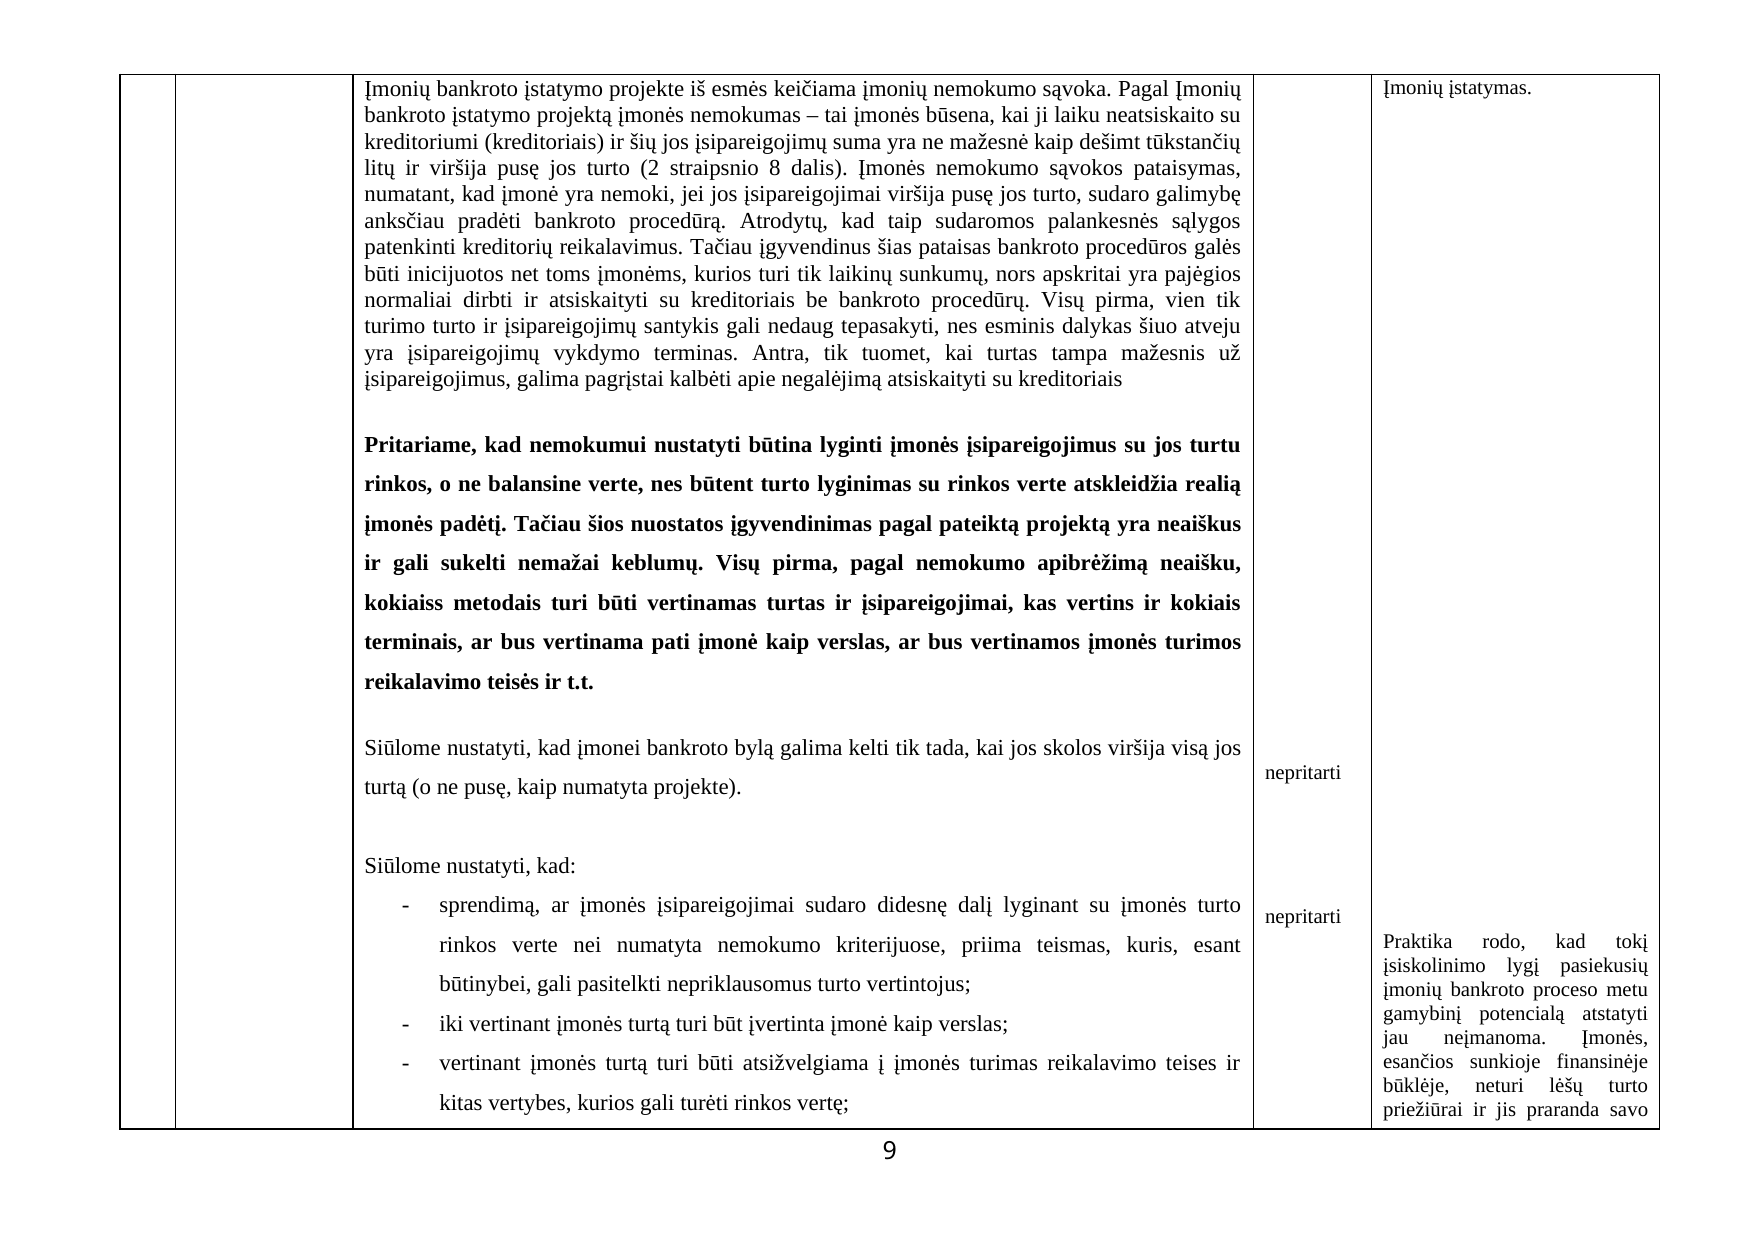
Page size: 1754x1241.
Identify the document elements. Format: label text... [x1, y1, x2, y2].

table_cell Įmonių įstatymas. Praktika rodo, kad tokį įsiskolinimo lygį pasiekusių įmonių bankroto proceso metu gamybinį potencialą atstatyti jau neįmanoma. Įmonės, esančios sunkioje finansinėje būklėje, neturi lėšų turto priežiūrai ir jis praranda savo [1372, 75, 1659, 1128]
table_cell [176, 75, 352, 1128]
table_cell Lietkoopsąjungos valdyba, išnagrinėjusi Įmonių bankroto įstatymo projektą Nr. IXP-330, iš esmės jam pritaria, tačiau jį svarstant siūlo sukonkretinti arba papildyti šiuos straipsnius: 2 straipsnio 8 dalį. Atsižvelgiant į tai, kad sunku nustatyti uždelstų įsiskolinimų sumą, nemokumo sąvoką apibūdinantį sakinį pratęsti po žodžių “viršija pusę jos turto” įrašant “arba įmonės įsipareigojimai (skolos) viršija 75 procentus jos turto”. 4 straipsnį. Pirmame sakinyje po žodžių “asmenys gali” įrašyti “6 straipsnio 1 dalyje nustatyta tvarka”. 5 straipsnio 2 dalį. Papildyti žodžiu “likviduojamai” ir išdėstyti taip: “Pareiškimą teismui dėl bankroto bylos iškėlimo likviduojamai įmonei privalo pateikti likvidatorius.” 8 straipsnio 2 dalį. Antrame sakinyje po žodžio “kuriuose” vietoj žodžių “nurodomi jų adresai” įrašyti žodį “ nurodomos”. 9 straipsnio 1dalį. Išbraukti 1 punkto žodžius “ir įvertinti įmonės turtą”. 10 straipsnį. 6 dalies 2 sakinį numeruoti 7 dalimi. 1 straipsnio 2dalį. Pirmame sakinyje vietoj žodžio “gali” įrašyti žodžius “turi pirmumo teisę”. 11 straipsnio 3dalį. 8 punkte po žodžių “pripažinimo negaliojančiais” įrašyti žodžius “ir jeigu per minėtą laikotarpį nebuvo atliktas auditas (revizija) - organizuoja jo atlikimą”. 20 straipsnį. Pirmame sakinyje po žodžių “administratorius privalo” įterpti žodžius “atlikti auditą ir”. 21 straipsnio 1dalį. 2 punkte po žodžių “priimtų nutarimų” įrašyti ”reikalauti atlikti auditą (reviziją)”. 33 straipsnio 1 dalį. Teiginį “Neparduotas turtas gali būti perduotas kreditoriams” reikia papildyti, t. y. paaiškinti, kaip elgtis tais atvejais, kai reikalavimai kreditoriaus, kuris pageidauja juos atsiimti turtu, turtėtų būti tenkinami paskesne eile arba antru etapu. 33 straipsnio 2dalį. Priešpaskutinį sakinį patikslinti ir išdėstyti taip: “Uždarosios akcinės bendrovės, kurios akcijos parduodamos, akcininkai turi teisę akcijas įsigyti pirmumo tvarka”. 34 straipsnio 1 dalį. Manome, kad šio straipsnio pirmas sakinys gali būti skirtingai traktuojamas. Neaišku, ar galima turtą parduoti už mažesnę kainą nei įkeitimu užtikrinta reikalavimų suma ir skirtumą tarp reikalavimų sumos ir pardavimo kainos tenkinti bendra tvarka, ar, jei nepavyksta parduoti įkeisto turto už kainą, kuri užtikrinta įkeitimu, - jį perduoti įkaito turėtojui. Siūlome tokią pirmo sakinio redakciją: “Įkeitimu užtikrinti kreditoriaus reikalavimai tenkinami iš lėšų, gautų pardavus įkeistą turtą, o jeigu jo nepavyksta parduoti už didesnę arba reikalavimų sumą atitinkančią kainą - perduodant įkeistą turtą”. 37 straipsnio 5 dalį. Po žodžių “nuo 2001 m . liepos 1 d.” įrašyti “išskyrus įmones, kurių likvidavimas prasidėjo iki 2000 m. liepos 1 d., - šioms įmonėms 24 mėnesių terminas likvidavimo procedūrai užbaigti skaičiuojamas nuo 2000 m. liepos 1 d.” Mane labai neramina "turto" savokos neapibrežtumas abiejuose įstatymuose (2str. 8 p. Bankroto įstatymo projekte ir 3str.5p. Restruktūrizavimo įstatymo projekte). Aš siūlyčiau vienareikšmiškai apibrėžti "turto" savoką šiuose istatymuose, kai ji naudojama nustatyti Įmonės nemokumą. Vietoje žodžio "turtas" reikėtų įrašyti frazę: "turto vertė iš paskutiniojo mokesčių inspekcijai priduoto įmonės balanso". Palikus projekte siūloma redakciją, labai nesunku užvilkinti bankroto paskelbimo, teisminio nagrinėjimo terminus. Bandymai nustatyti turto rinkos vertę ar palikti spręsti teismams turėtų garantuoti bankroto ir restrukturizacijos procesų vilkinimą. Prezidiumo narys A.Kovas. LLRI pritaria žemiau išvardintoms Įmonių bankroto įstatymų projekto nuostatoms: nustatyti Įmonių bankroto įstatymo prioritetą kitų įstatymų atžvilgiu (Įmonių bankroto įstatymo projekto 1 straipsnio 3 dalis); panaikinti Valstybinės darbo inspekcijos prie Socialinės apsaugos ir darbo ministerijos, Žemės ir miškų ūkio urėdijos, Apskrities viršininko, Žemės ūkio produkcijos gamintojų visuomeninės organizacijos teisę pateikti pareiškimus teismui dėl bankroto bylos iškėlimo (Įmonių bankroto įstatymo projekto 5 straipsnio 1 dalis); sutrumpinti įmonių bankroto procedūrų terminus (Įmonių bankroto įstatymo projekto 7 straipsnio 1 dalis, 9 straipsnio 4 dalis, 10 straipsnio 4 dalies 5 punktas, 15 straipsnio 1 dalis, 19 straipsnio 1 dalis (lyginant su Darbo sutarties įstatymo 34 straipsnio 1 dalimi), 37 straipsnio 2 dalis ir kt.); atsisakyti likvidacinės komisijos ir jos funkcijas pavesti vykdyti įmonės administratoriui (Įmonių bankroto įstatymo projekto 31-32 straipsniai); nustatyti dviejų etapų kreditorių reikalavimų tenkinimo būdą (Įmonių bankroto įstatymo 35 straipsnio 1 dalis). Tačiau nemaža dalis Įmonių bankroto bei Įmonių restruktūrizavimo įstatymų nuostatų turi esminių trūkumų, kurie gali sukelti skaudžias pasekmes. LLRI siūlo Įmonių bankroto ir Įmonių restruktūrizavimo įstatymų projektus pataisyti pagal žemiau pateikiamas pastabas. Įmonių bankroto įstatymo projektas Dėl įstatymo tikslų Įmonių bankroto įstatymo projekte nėra numatyta, kokių tikslų šiuo įstatymu siekiama. Tokių tikslų įtvirtinimas padėtų tinkamai spręsti įmonės bankroto eigoje iškilusius klausimus. Siūlome Įmonių bankroto įstatymo projekto 1 straipsnio 1 dalį, išdėstyti taip: “1. Šis įstatymas reglamentuoja juridinių asmenų bankrotą, siekiant, kad bankrotas vyktų operatyviai, sklandžiai ir padėtų kuo geriau patenkinti juridinio asmens kreditorių interesus.” Dėl Įmonių bankroto įstatymo taikymo Lietuvos Respublikos Įmonių bankroto įstatymo projekto 1 straipsnio 2 dalis numato, kad įstatymas taikomas visoms įmonėms, viešosioms įstaigoms, bankams ir kredito unijoms. Taip apibrėžus įstatymo taikymo sritį, už jo ribų lieka kiti subjektai, galintys prisiimti finansinius įsipareigojimus – asociacijos, visuomeninės organizacijos ir kt. Taigi neaišku, kaip juose yra tenkinami kreditorių reikalavimai ir vykdomos bankroto procedūros. Visiems subjektams, galintiems prisiimti finansinius įsipareigojimus ir neįstengiantiems jų įvykdyti, turi būti taikomos vienodos nuostatos dėl kreditorių reikalavimų tenkinimo ir bankroto procedūrų. Esant minėtai 1 straipsnio 2 dalies formuluotei, įstatymo nuostatos taip pat nebus privalomos naujai atsirandančioms ir įstatyme neįvardintoms ūkio organizavimo formoms. Atkreipiame dėmesį, kad naujojo Civilinio kodekso 2.33 straipsnyje juridinis asmuo apibrėžiamas kaip savo pavadinimą turinti įmonė, įstaiga ar organizacija, kuri gali savo vardu įgyti ir turėti teises ir pareigas, būti ieškovu ir atsakovu teisme. Atsižvelgdami į tai, kad Civilinis kodeksas įsigalios 2001 m. liepos 1d., ir derindami jame numatytą juridinio asmens sąvoką su Įmonių bankroto įstatymu, siūlome nustatyti, kad Įmonių bankroto įstatymas taikomas visiems juridiniams asmenims. Jeigu tam tikriems juridiniams asmenims, pavyzdžiui, biudžetinėms įstaigoms, šio įstatymo sąmoningai numatoma netaikyti, šie subjektai turėtų būti įvardinti šiame straipsnyje. Su naujuoju Civiliniu kodeksu būtina suderinti ir kitus Įmonių bankroto įstatymo straipsnius. Siūlome Įmonių bankroto įstatymo projekto 1 straipsnio 2 dalį pakeisti ir išdėstyti taip: “2. Įstatymas taikomas visiems juridiniams asmenims, įregistruotiems Lietuvos Respublikos įstatymų nustatyta tvarka. Bankų, kredito unijų, draudimo įmonių, žemės ūkio įmonių, vertybinių popierių apyvartos tarpininkų, investicinių bendrovių ir kitų įmonių ir įstaigų bankroto proceso vykdymo ypatumus gali nustatyti kiti šių įmonių ir viešųjų įstaigų veiklą reglamentuojantys įstatymai.” Dėl nemokumo kriterijų Įmonių bankroto įstatymo projekte iš esmės keičiama įmonių nemokumo sąvoka. Pagal Įmonių bankroto įstatymo projektą įmonės nemokumas – tai įmonės būsena, kai ji laiku neatsiskaito su kreditoriumi (kreditoriais) ir šių jos įsipareigojimų suma yra ne mažesnė kaip dešimt tūkstančių litų ir viršija pusę jos turto (2 straipsnio 8 dalis). Įmonės nemokumo sąvokos pataisymas, numatant, kad įmonė yra nemoki, jei jos įsipareigojimai viršija pusę jos turto, sudaro galimybę anksčiau pradėti bankroto procedūrą. Atrodytų, kad taip sudaromos palankesnės sąlygos patenkinti kreditorių reikalavimus. Tačiau įgyvendinus šias pataisas bankroto procedūros galės būti inicijuotos net toms įmonėms, kurios turi tik laikinų sunkumų, nors apskritai yra pajėgios normaliai dirbti ir atsiskaityti su kreditoriais be bankroto procedūrų. Visų pirma, vien tik turimo turto ir įsipareigojimų santykis gali nedaug tepasakyti, nes esminis dalykas šiuo atveju yra įsipareigojimų vykdymo terminas. Antra, tik tuomet, kai turtas tampa mažesnis už įsipareigojimus, galima pagrįstai kalbėti apie negalėjimą atsiskaityti su kreditoriais Pritariame, kad nemokumui nustatyti būtina lyginti įmonės įsipareigojimus su jos turtu rinkos, o ne balansine verte, nes būtent turto lyginimas su rinkos verte atskleidžia realią įmonės padėtį. Tačiau šios nuostatos įgyvendinimas pagal pateiktą projektą yra neaiškus ir gali sukelti nemažai keblumų. Visų pirma, pagal nemokumo apibrėžimą neaišku, kokiaiss metodais turi būti vertinamas turtas ir įsipareigojimai, kas vertins ir kokiais terminais, ar bus vertinama pati įmonė kaip verslas, ar bus vertinamos įmonės turimos reikalavimo teisės ir t.t. Siūlome nustatyti, kad įmonei bankroto bylą galima kelti tik tada, kai jos skolos viršija visą jos turtą (o ne pusę, kaip numatyta projekte). Siūlome nustatyti, kad: sprendimą, ar įmonės įsipareigojimai sudaro didesnę dalį lyginant su įmonės turto rinkos verte nei numatyta nemokumo kriterijuose, priima teismas, kuris, esant būtinybei, gali pasitelkti nepriklausomus turto vertintojus; iki vertinant įmonės turtą turi būt įvertinta įmonė kaip verslas; vertinant įmonės turtą turi būti atsižvelgiama į įmonės turimas reikalavimo teises ir kitas vertybes, kurios gali turėti rinkos vertę; be formalaus turto ir įsipareigojimų santykio kriterijaus (kuris, deja, negali būti iki galo formalizuotas ir suabsoliutintas) nustatyti, kad įmonė yra ir gali būti laikoma nemokia tik jeigu teismas nustato, jog nei trumpalaikėje, nei ilgalaikėje perspektyvoje ji neturi realių galimybių atsiskaityti su kreditoriais. Tokiu atveju būtų būtina gauti didžiosios dalies kreditorių sutikimą pradėti bankroto procedūrą. Kita opi problema, susijusi su siūlomais nemokomumo kriterijais, yra ta, kad labai dažnai didžiausi įmonių įsiskolinimai yra valstybei, o valstybė savo ruožtu yra skolingas įmonėms. Tokiu būdu įmonės tampa visiškai priklausomos nuo privalomas įmokas administruojančių institucijų. Pradėti bankroto bylą tokioje situacijoje atsidūrusiai įmonei būtų neteisinga. Atkreipiame dėmesį ir į tai, kad Įmonių bankroto įstatymo projektas nustato terminą, per kurį įmonė turi atsiskaityti su kreditoriais. Pagal 2 straipsnio 8 dalį įmonė yra nemoki, jei ji neatsiskaito su kreditoriumi (kreditoriais) praėjus trims mėnesiams po termino, nustatyto įstatymų, kitų teisės aktų, taip pat kreditoriaus ir įmonės sutartyse įmonės įsipareigojimams įvykdyti, arba praėjus tokiam pat terminui po kreditoriaus (kreditorių) reikalavimo įvykdyti įsipareigojimus, jeigu sutartyse terminas nebuvo nustatytas. Tačiau šalys sutartyje gali numatyti ilgesnius nei trys mėnesiai atsiskaitymo terminus ir yra netikslinga Bankroto įstatymu nepripažinti tokių sutarčių sąlygų. Siūlome atskirti atvejus, kada įmonė yra skolinga privatiems subjektams, o kada valstybei, griežčiau reglamentuojant pastarosios galimybes inicijuoti bankroto bylą. Siūlome numatyti šalių susitarimu nustatytų terminų prioritetą įstatyme įtvirtintų terminų atžvilgiu. Įmonių bankroto įstatymo 2 straipsnio 8 dalį pakeisti ir išdėstyti taip: “8. Įmonės nemokumas – įmonės būsena, kuri atitinka visas šias sąlygas: įmonė neatsiskaito su kreditoriumi (kreditoriais) praėjus trims mėnesiams, o jei kreditorius yra valstybė, savivaldybė ar jų institucijos, išskyrus sutartinius įsipareigojimus, praėjus šešiems mėnesiams po termino, per kurį, remiantis sudarytu sandoriu, įstatymu, kitu teisės aktu įsipareigojimas turėjo būti įvykdytas; įmonės įsipareigojimų suma kreditoriui (kreditoriams) yra ne mažesnė kaip dešimt tūkstančių litų; pradelsti įmonės įsipareigojimai (skolos) viršija visą jos turtą rinkos verte.” Dėl bankroto bylos iškėlimo Įmonių bankroto įstatymo projekto 4 straipsnis nustato, kad kreiptis dėl bankroto bylos iškėlimo galima tuomet, kai įmonė nevykdo savo įsipareigojimų. Tačiau pagal Įmonių bankroto įstatymo projekto 9 straipsnio 5 dalį teismas bankroto bylą gali ir turi iškelti tik tuomet, kai įmonė yra nemoki arba kai įmonė viešai paskelbė ar kitaip pranešė kreditoriui (kreditoriams), kad negali atsiskaityti su kreditoriumi (kreditoriais) ir (arba) neketina vykdyti savo įsipareigojimų. Tai, kad įmonė paprasčiausiai laiku nevykdo 4 straipsnyje nustatytų įsipareigojimų, dar nereiškia, kad ji yra nemoki, ar kad ji nežada įsipareigojimų vykdyti ateityje. Siekiant nuoseklumo, siūlome numatyti, kad kreiptis į teismą dėl bankroto bylos iškėlimo galima tik tada, kai įmonė yra nemoki arba laiku nevykdo teismo sprendimu priteistų prievolių. Kai įmonė tiesiog nevykdo savo įsipareigojimų, kreditoriai kreipiasi į teismą dėl savo reikalavimų patenkinimo Civilinio kodekso ir Civilinio proceso kodekso nustatyta tvarka. Jei nagrinėdamas ieškinį teismas nustato, kad įmonė yra nemoki, jis pats iškelia bankroto bylą. Todėl siūlome Įmonių bankroto įstatymo projekto 4 straipsnį pakeisti ir išdėstyti taip: “4 straipsnis. Pareiškimo teismui dėl bankroto bylos iškėlimo pateikimo pagrindai 1. Šio įstatymo 5 straipsnyje išvardyti asmenys gali pateikti pareiškimą teismui dėl bankroto bylos iškėlimo, jeigu yra bent viena iš šių sąlygų: įmonė yra nemoki; įmonė viešai paskelbė ar kitaip pranešė kreditoriui (kreditoriams), kad negali arba neketina vykdyti įsipareigojimų; įmonė laiku nevykdo teismo sprendimu priteistų prievolių.” 2. Jei įmonė laiku nevykdo savo įsipareigojimų, kreditoriai gali kreiptis į teismą dėl savo reikalavimų patenkinimo Civilinio kodekso ir Civilinio proceso kodekso nustatyta tvarka. 3. Jei teismas, nagrinėdamas ieškinį nustato, kad įmonė yra nemoki, jis iškelia įmonei bankroto bylą.” Dėl bankrutuojančių įmonių turto pardavimo Pagal Įmonių bankroto įstatymo projekto 33 straipsnio 1 dalį, bankrutuojančios ar bankrutavusios įmonės nekilnojamasis turtas parduodamas viešose varžytinėse Vyriausybės nustatyta tvarka. Kito turto, išskyrus įkeistą turtą, pardavimo tvarką nustato kreditoriai. Atkreipiame dėmesį į tai, kad vienintelis teisės aktas, reglamentuojantis pardavimo iš varžytynių tvarką, yra Civilinio proceso kodeksas. Vyriausybės priimto poįstatyminio akto šiuo klausimu nėra. Jei numatoma, kad varžytinėms bankroto atveju netinka Civilinio proceso kodekse nustatyta tvarka, Bankroto įstatyme būtina numatyti išimtis iš šios tvarkos, o ne daryti neapibrėžtas nuorodas į Vyriausybės nustatomą tvarką. Įmonių bankroto įstatymo projektas nenumato principų, kuriais vadovaujantis kreditoriai turėtų nustatyti “kito” turto pardavimo tvarką. Taip gali iškilti pavojus, jog kreditorių dauguma piktnaudžiaus šia galimybe ir nustatys tik kai kuriems kreditoriams palankią turto pardavimo tvarką. Todėl būtų tikslinga numatyti, kad pagrindinis kriterijus, kuriuo turi būti vadovaujamasi parduodant įmonės turtą, yra turto kaina. Taip pat Įmonių bankroto įstatymo projekte nėra numatyta kreditorių dauguma, kuri galėtų nustatyti turto pardavimo tvarką. Turto pardavimo tvarkos nustatymas turėtų būti suteikiamas kreditorių susirinkimui. Besąlygiškas kreditorių įpareigojimas nustatyti “kito” turto pardavimo tvarką sudaro sąlygas įmonės turto pardavimo vilkinimui, kadangi kreditoriai gali ilgai nesusitarti dėl turto pardavimo tvarkos. Ilgai delsiant sumažėtų turto vertė, tektų daryti išlaidas jo išlaikymui, be to, praėjus nustatytam 24 mėnesių terminui nerealizuotas turtas bus nurašytas kaip neturintis rinkos vertės. Būtų tikslinga numatyti, kad tais atvejais, kai praėjus 6 mėnesiams po bankroto bylos iškėlimo kreditoriai nenustato “kito” turto pardavimo tvarkos, toks turtas, kaip ir nekilnojamas turtas, parduodamas iš varžytinių. Remiantis aukščiau išdėstytu, siūlome numatyti, kad pagrindinis kriterijus parduodant “kitą” įmonės turtą yra turto kaina; turto pardavimo tvarką nustato kreditorių susirinkimas; tais atvejais, kai kreditoriai nenustato “kito” turto pardavimo tvarkos, turtas parduodamas iš varžytinių. Įmonių bankroto įstatymo projekto 25 straipsnį papildyti nauju, 16 punktu, numatančiu, kad “kito” turto pardavimo tvarką nustato kreditorių susirinkimas. “15) nustatyti turto, išskyrus nekilnojamąjį ir įkeistą, pardavimo tvarką, remiantis palankiausia siūloma kaina;” Įmonių bankroto įstatymo projekto 33 straipsnio 1 dalį pakeisti ir išdėstyti taip: “1. Nekilnojamas turtas parduodamas viešose varžytinėse. Jei kreditoriai per 6 mėnesius po bankroto bylos iškėlimo nenustato kitaip, kitas turtas, išskyrus įkeistą turtą, parduodamas viešose varžytynėse. Neparduotas turtas gali būti perduotas kreditoriams. Turto pirkimo-pardavimo sutartis arba perdavimo aktas yra prilyginami notaro patvirtintai sutarčiai ir yra nuosavybės teisę patvirtinantys dokumentai nustatyta tvarka registruojant pirkimo-pardavimo sutartis.” Dėl bankrutuojančios įmonės sandorių patikrinimo Pagal Įmonių bankroto įstatymo projekto 11 straipsnio 3 dalies 8 punktą, įmonės administratorius patikrina bankrutuojančios įmonės sandorius, sudarytus per laikotarpį ne mažesnį kaip 36 mėnesiai iki bankroto bylos iškėlimo, ir pareiškia ieškinius įmonės bankroto bylą nagrinėjančiame teisme dėl sandorių, priešingų įmonės tikslams ir (arba) galėjusių turėti įtakos tam, kad įmonė negali atsiskaityti su kreditoriais, pripažinimo negaliojančiais. Pagal Įmonių bankroto įstatymo projekto 20 straipsnio 2 dalį, tyčinio bankroto atveju administratorius privalo patikrinti bankrutuojančios įmonės sandorius, sudarytus per 5 metų laikotarpį iki bankroto bylos iškėlimo. Dabar galiojantis Įmonių bankroto įstatymas šiems atvejams nustato atitinkamai 12 mėnesių ir 3 metų laikotarpius. Detalus ir smulkmeniškas kiekvieno sandorio Įmonių bankroto įstatymo projekte nustatytu ilgu laikotarpiu tikrinimas vilkins bankroto vykdymo procedūrą. Siūlome nustatyti, kad Įmonių bankroto įstatymo projekte nustatytais terminais (36 mėnesiai; 5 metai) įmonės administratorius tikrina tik svarbius, įmonės bankrotui galėjusius turėti įtakos sandorius. Dėl kreditorių reikalavimų tenkinimo tvarkos Iškėlus įmonei bankroto bylą, visas įmonės valdymas pereina į įmonės administratoriaus rankas. Būtent administratorius valdo, naudoja, disponuoja įmonės turtu, atidaro atskirą sąskaitą banke kaupti lėšas bankroto proceso vykdymo metu ir atsiskaityti su kreditoriais, organizuoja ir kontroliuoja pajamų, gautų valdant, naudojant bankrutuojančios įmonės turtą ar juo disponuojant, taip pat sąnaudų apskaitą bei vykdo kitas jam pavestas funkcijas. Įmonių bankroto įstatymo projektas nenumato administratoriaus pareigos kuo greičiau patenkinti bent dalį kreditorių reikalavimų realizavus tam tikrą bankrutuojančios įmonės turtą. Taip sudaromos sąlygos kaupti lėšas, gautas realizavus bankrutavusios įmonės turtą, kurios gali būti pradėtos naudoti ne kreditorių reikalavimams tenkinti, bet kitiems tikslams. Siekiant užtikrinti kreditorių interesus, siūlome numatyti, kad, realizavus bent dalį bankrutuojančios įmonės turto ir atskaičius iš jo administravimo išlaidas bei pavedimo sutartyje numatytą administratoriaus atlyginimą, administratorius privalo eiliškumo tvarka patenkinti kreditorių reikalavimus. Įmonių bankroto įstatymo projekto 11 straipsnio 3 dalį, išvardijančią įmonės administratoriaus funkcijas, papildyti nauju, 24 punktu: “24) realizavus bent dalį bankrutavusios įmonės turto ir atskaičius iš jo administravimo išlaidas bei pavedimo sutartyje numatytą administratoriaus atlyginimą, eiliškumo tvarka tenkinami kreditorių reikalavimai. Dėl įmonės administratoriaus Įmonių bankroto įstatymo projekte nėra numatyti principai, kuriais remiantis būtų vykdoma įmonės bankroto procedūra. Bendrų bankroto procedūros vykdymo nuostatų įtvirtinimas padėtų išvengti įmonės valdymo organų ir administratoriaus piktnaudžiavimo įmonėje susidariusia padėtimi, geriau patenkinti kreditorių interesus, tinkamai spręsti įmonės bankroto eigoje iškilusius klausimus. Siūlome Įmonių bankroto įstatymo projekto 11 straipsnį papildyti nauja, 11 dalimi, įtvirtinančia administratoriaus pareigą veikti įmonės ir kreditorių naudai, ir išdėstyti šią dalį taip: “11. Įmonės bankroto procedūros metu įmonės administratorius privalo veikti įmonės ir kreditorių naudai bei operatyviai imtis visų reikiamų priemonių kreditorių interesams užtikrinti.” Dėl įsipareigojimų bankrutuojančiai įmonei vykdymo Nors įmonių bankroto įstatymo projekte yra net straipsnis pavadinimu “Bankrutuojančios įmonės įsipareigojimų ir įsipareigojimų bankrutuojančiai įmonei vykdymas” (17 straipsnis), jame apie įsipareigojimus bankrutuojančiai įmonei neužsimenama. Lieka neišspręstas klausimas, kaip ir kokiais terminais su bankrutuojančia įmone turi atsiskaityti asmenys, privalantys jai vykdyti įsipareigojimus. Viena vertus, reikalauti įsipareigojimus įvykdyti anksčiau dėl to, kad įmonė bankrutuoja, būtų nesąžininga, kita vertus, po tam tikro laiko gali nebelikti, kieno naudai tuos įsipareigojimus vykdyti. Siūlome numatyti, kad įsipareigojimai bankrutuojančiai įmonei vykdomi sandoriuose nustatytais terminais. Tais atvejais, kai sandoriuose numatyti terminai sueis po numatomos bankroto procedūros pabaigos ir nėra galimybės arba neapsimoka reikalauti įsipareigojimų vykdymo anksčiau, bankrutuojančios įmonės turimos reikalavimo teisės parduodamos. Įmonių bankroto įstatymo 17 straipsnį papildyti nauja, 4 dalimi: “4. Įsipareigojimai bankrutuojančiai įmonei vykdomi sandorio sudarymo metu nustatytais terminais. Tais atvejais, kai sandoriuose numatyti terminai sueis po numatomos bankroto procedūros pabaigos ir nėra galimybės arba neapsimoka reikalauti įsipareigojimų vykdymo anksčiau, bankrutuojančios įmonės turimos reikalavimo teisės parduodamos.” Dėl kreditorių eiliškumo Pagal Įmonių bankroto įstatymo projekto 35 straipsnį, pirmąja eile tenkinami su darbo santykiais susiję darbuotojų reikalavimai, reikalavimai atlyginti žalą dėl suluošinimo ar kitokio kūno sužalojimo, susirgimo profesine liga ar žuvus nuo nelaimingo atsitikimo darbe bei atgręžtiniai valstybės reikalavimai, kai prievolė atlyginti žalą pereina valstybei žalos atlyginimo dėl nelaimingų atsitikimų darbe ar susirgimų profesine liga laikinojo įstatymo nustatytais atvejais, fizinių asmenų reikalavimai apmokėti už perdirbti supirktą žemės ūkio produkciją, taip pat Fondo bankrutuojančių ir bankrutavusių įmonių darbuotojų reikalavimams, susijusiems su darbo santykiais, tenkinti, reikalavimai, Garantinio fondo reikalavimai ir Fondo fizinių asmenų reikalavimams apmokėti už bankrutuojančių ir bankrutavusių įmonių supirktą perdirbti žemės ūkio produkciją reikalavimai. Antrąja eile yra tenkinami reikalavimai dėl mokesčių ir kitų įmokų į biudžetą, dėl valstybės vardu gautų užsienio paskolų ir paskolų, gautų su valstybės garantija, dėl specialiųjų atidėjimų pažeistoms žemėms, iškasus naudingąsias iškasenas, rekultivuoti nepanaudojimo, dėl kitų aplinkosaugos priemonių neįvykdymo, visi kiti kreditorių reikalavimai. Įmonių bankroto įstatymo projekto 35 straipsnyje numatytas kreditorių reikalavimų tenkinimo eiliškumas yra ydingas, nes pirmiausia turėtų būti tenkinami privatūs, o ne valstybiniai interesai. Nepatenkinus privačių subjektų reikalavimų, bus apribotos jų veiklos galimybės, atitinkamai jie negalės vykdyti įsipareigojimų savo partneriams (taip pat ir valstybei). Taip pat atkreipiame dėmesį į tai, kad netikslinga tik patenkinus visus iš darbo santykių kylančius darbuotojų reikalavimus tenkinti antrosios kreditorių eilės reikalavimus, nes kitų kreditorių reikalavimų nepatenkinimas gali sukelti ne mažiau skaudžias socialines pasekmes. Siūlome pakeisti kreditorių eilę reikalavimams tenkinti privačių subjektų naudai. Įmonių bankroto įstatymo projekto 35 straipsnio 2 dalį išdėstyti taip: “2. Kreditorių reikalavimai yra tenkinami tokia tvarka: pirmąją eile yra tenkinami iš darbo santykių kylantys darbuotojų reikalavimai iki 3 vidutinių mėnesinių darbo užmokesčių dydžio sumos, reikalavimai atlyginti žalą dėl suluošinimo ar kitokio kūno sužalojimo, susirgimo profesine liga arba žuvus nuo nelaimingo atsitikimo darbe. Į 3 vidutinių mėnesinių darbo užmokesčių dydžio sumą įskaitomos darbuotojų gautos kompensacijos iš Garantinio fondo ar kitų valstybės lėšų; antrąja eile yra tenkinami kitų kreditorių reikalavimai; trečiąja eile yra tenkinami reikalavimai dėl mokesčių, baudų ir kitų privalomų mokėjimų į biudžetą bei privalomojo valstybinio socialinio draudimo ir privalomojo sveikatos draudimo įmokų.” Dėl įmonės sanavimo panaikinimo Įmonių restruktūrizavimo įstatymu įtvirtinus įmonių restruktūrizavimo procedūrą, panaikinama įmonių sanavimo procedūra, kurią numato dabar galiojantis Įmonių bankroto įstatymas. Tačiau siūlomas įtvirtinti įmonės restruktūrizavimo procesas skiriasi nuo įmonės sanavimo proceso, kurį numato dabar galiojantis Įmonių bankroto įstatymas. Skirtingai nuo sanavimo, restruktūrizavimo procesas gali būti taikomas tik laikinų finansinių sunkumų turinčiai įmonei, atitinkančiai dar ir tokias papildomas sąlygas: įmonė nėra nutraukusi komercinę-ūkinę veiklą, jos turto balansinė vertė pasiūlymo pradėti restruktūrizavimo procesą dieną yra ne mažesnė kaip 1 mln. litų, nėra teismo ar kreditorių sprendimo likviduoti įmonę. Įmonių restruktūrizavimo įstatymo 11 straipsnis nenumato galimybės iškėlus įmonei bankroto bylą pereiti prie įmonės restruktūrizavimo – tai įmanoma tik iki bankroto bylos iškėlimo. Gali susiklostyti situacija, kada, iškėlus įmonei bankroto bylą, atsiras asmuo, sutinkantis perimti bankrutuojančią įmonę ir padengti visus jos įsipareigojimus. Tokiu atveju pritaikyti restruktūrizavimo procedūrą nebus galima, tuo tarpu esant sanavimui kaip tik būtų sudarytos reikiamos sąlygos įmonės perėmimui. Siūlome arba (1) palikti galioti įmonių sanavimo procedūrą (supaprastinus sanavimo tvarką), arba (2) palengvinti taikos sutarties sudarymo sąlygas, siekiant, kad taikos sutartis taptų realia galimybe atgaivinti bankrutuojančią įmonę, kai tam pritaria dauguma privačių kreditorių, arba (3) numatyti galimybes, kaip daugumos kreditorių valia būtų pereinama nuo bankroto procedūros prie restruktūrizavimo procedūros. Bet kokiu atveju siūlome nustatyti, kad šioms procedūroms negali būti skiriamos valstybės lėšos. 1. 9 str. 3 d. numatyta, kad teismui priėmus pareiškimą dėl bankroto bylos iškėlimo sustabdomas turto realizavimas ir išieškojimas. Visų pirma, niekas nežinos, ar teismas priėmė pareiškimą ir kokią konkrečiai dieną laikyti pareiškimo priėmimo diena. Antra, teismas priėmęs pareiškimą pats turėtų spręsti sustabdyti ar nesustabdyti realizavimą ir išieškojimo procedūrą. Priešingu atveju suinteresuoti asmenys specialiai paduos nepagrįstus pareiškimus dėl bankroto bylos iškėlimo ar vilkins sprendimo pagal priimtą pareiškimą priėmimą. Tokiu būdu bus pažeidžiamos kreditorių teisės. 2. 10 str. 7 d. 1 p. numatyta, kad tais atvejais, kai įmonės turtas nėra atskirtas nuo įmonininko (savininko) turto, administratoriui turi būti pateiktas įmonininko (savininko) turto sąrašas. Atkreiptinas dėmesys, kad įmonės turtas visada yra atskirtas nuo įmonininko (savininko) turto, tačiau įmonininkas (savininkas) įstatymų numatytais atvejais atsako už savo įmonės įsipareigojimus. Tokia nuostata yra aiškiai išreikšta naujam civiliniam kodekse. Be to, bankrotas keliamas ne įmonės savininkui, o įmonei, todėl toks reglamentavimas nėra pagrįstas. Kreditoriai savo santykius su įmonės savininku turėtų aiškintis bendra tvarka. Ta pati pastaba taikytina ir dėl 11 str. 3 d. 19 p. 3. 10 str. 8 d. nesuprantamas motyvas kodėl apeliacinės instancijos teismo nutartis dėl bankroto bylos iškėlimo neskundžiama. Visų pirma, kasaciniam skundui paduoti civilinio proceso kodeksas numato griežtus apribojimus, antra, kasacinio skundo padavimas netrukdo bankroto bylos eigai, nes teismų sprendimai yra įsiteisėję. 4. 11 str. 3 d. 8 p. paskutinį sakinį siūlome papildyti taip: “jei neįrodoma, kad sužinojo anksčiau”. 5. 11 str. 3 d. nėra išvardintos visos administratoriaus teisės, todėl siūlytume papildyti jį 24 p. ir numatyti, kad jis turi ir kitas įstatymų numatytas teises. 6. 11 str. 5 d. turi būti aiškiai nurodyta, kad sudaromoje su administratoriumi pavedimo sutartyje galima numatyti atlyginimą tvirta pinigų suma, kuri būtų išmokama sutartyje numatytais terminais. Priešingu atveju Socialinio draudimo įstaiga ir mokesčių inspekcija prilygins pavedimo sutartį su fiziniu asmeniu darbo sutarčiai ir reikalaus mokėti mokesčius už kiekvieną mėnesį nuo minimalaus atlyginimo, nepriklausomai ar jis yra išmokamas. Santykių aiškinimasis su šiomis institucijomis pareikalaus daug laiko ir tuo pačiu vilkins bankroto bylos procedūras. 7. 11 str. 7 d. numatyti atvejai, kada administratorius laikinai negali eiti savo pareigų – atostogų ir laikino nedarbingumo metu, tačiau praktiškai pasitaiko ar gali pasitaikyti ir kitokių atvejų. Siūlome papildyti 7 d. ir jos pradžią formuluoti taip: “7. Nutartį dėl administratoriaus laikino pavadavimo jo atostogų, laikino nedarbingumo ar kitais atvejais, kai jis laikinai negali eiti savo pareigų, priima … (toliau kaip projekte).”. 8. 17 str. siūlome papildyti 3 d., kurioje turi būti įtvirtintos teisės normos dėl inkasinių pavedimų, apskaitų bankuose, ir dėl vykdomųjų dokumentų, kurie buvo pateikti vykdyti tiesiogiai kredito įstaigoms, likimo. Manytume, kad tiek vykdomuosius dokumentus, tiek inkasinius pavedimus kredito įstaigos turėtų perduoti administratoriui, kuris juos laikytų iki bankroto bylos pabaigos. Priešingu atveju praktikoje atsiranda problemų, sprendžiant klausimus dėl šių dokumentų tolesnio vykdymo ir tuo pačiu vilkinasi bankroto bylos sprendimai. 9. 18 str. turėtų būti reglamentuojami ne tik turto areštai, kuriuos uždėjo antstoliai ar teisėsaugos pareigūnai baudžiamosiose bylose, bet visi kiti apribojimai disponuoti turtu. Pagal dabartinius įstatymus yra daug institucijų, kuriuos gali areštuoti turtą ar nustatyti apribojimus juo disponuoti, tačiau bankroto procedūras reglamentuojantys teisės aktai nepasisako dėl jų statuso bankroto bylos iškėlimo atveju. Šių atvejų nesureguliavus kyla bereikalingų ginčų ir tuo pačiu vilkinamas bankroto bylos nagrinėjimas. 10. 28 str. 2 d. numatyta, kad taikos sutartį turi pasirašyti visi kreditoriai, nors sprendimas dėl taikos sutarties priimamas kreditorių susirinkime balsų dauguma (įstatymo 23 str. 1 d. 11 p.). Siūlytume numatyti, kad taikos sutartį užtenka pasirašyti daugumai kreditorių, kurių balsais buvo priimtas sprendimas kreditorių susirinkime dėl taikos sutarties sudarymo. Tai leistų operatyviai spręsti klausimus ir to pačiu padėti įmonėms, kurios turi laikinų ar išsprendžiamų sunkumų, tačiau joms negali būti keliama restruktūrizavimo byla. 11. 33 str. 3 d. numatyta, kad perdavus įkaito turėtojui neparduotą įkeistą turtą, šis turi atlyginti šio turto administravimo išlaidas. Tokia formuluotė nėra teisinga, nes administratoriai specialiai ilgai pardavinėja turtą didesnėmis negu galima parduoti turtą, tikėdamiesi gauti iš įkaito turėtojų papildomai jiems nepriklausančių sumų. Minėta įstatymo nuostata dar labiau skatins administratorius pardavinėti nerealiomis kainomis ir tuo pačiu didinti turto administravimo išlaidas. Tuo labiau, kad įstatyme numatyta neparduotą turtą perduoti savivaldybėms arba apskritims. Siūlome nustatyti, kad įkaito turėtojas neturėtų atlyginti išlaidų, kurios buvo patirtos dėl įmonės turto pardavimo vilkinimo. 12. 34 str. turėtų būti nurodyti aiškūs terminai ir procedūros kokiais laiko intervalais turi būti pardavinėjamas turtas, nes administratoriai, siekdami kuo ilgiau turėti darbo, stengiasi kuo ilgiau pardavinėti turtą. Pvz. jie nemažina turto kainos, nors už pasiūlytą jau kelintų varžytynių metu neatsiranda pirkėjas. 13. 36 str. 1 d. numatyta, kad administravimo išlaidos turi būti atlyginamos ir iš lėšų, kurios gautos pardavus įkeistą turtą. Tokia nuostata nėra teisinga, nes vieno kreditoriaus sąskaita kompensuojamos kitų kreditorių išlaidos. Siūlome nustatyti, kad administravimo išlaidoms atlyginti gali būti panaudota ne daugiau kaip 5 procentai lėšų, gautų už įkeistą parduotą turtą. Konkretų dydį turėtų nustatyti kreditorių susirinkimas. Papildyti projekto 35 str., kad pirmąja eile būtų tenkinami ne tik fizinių, bet ir juridinių asmenų reikalavimai apmokėti už perdirbti supirktą ir parduoti patiektą žemės ūkio produkciją. [354, 75, 1253, 1128]
table_cell nepritarti nepritarti [1254, 75, 1371, 1128]
table_cell [121, 75, 175, 1128]
